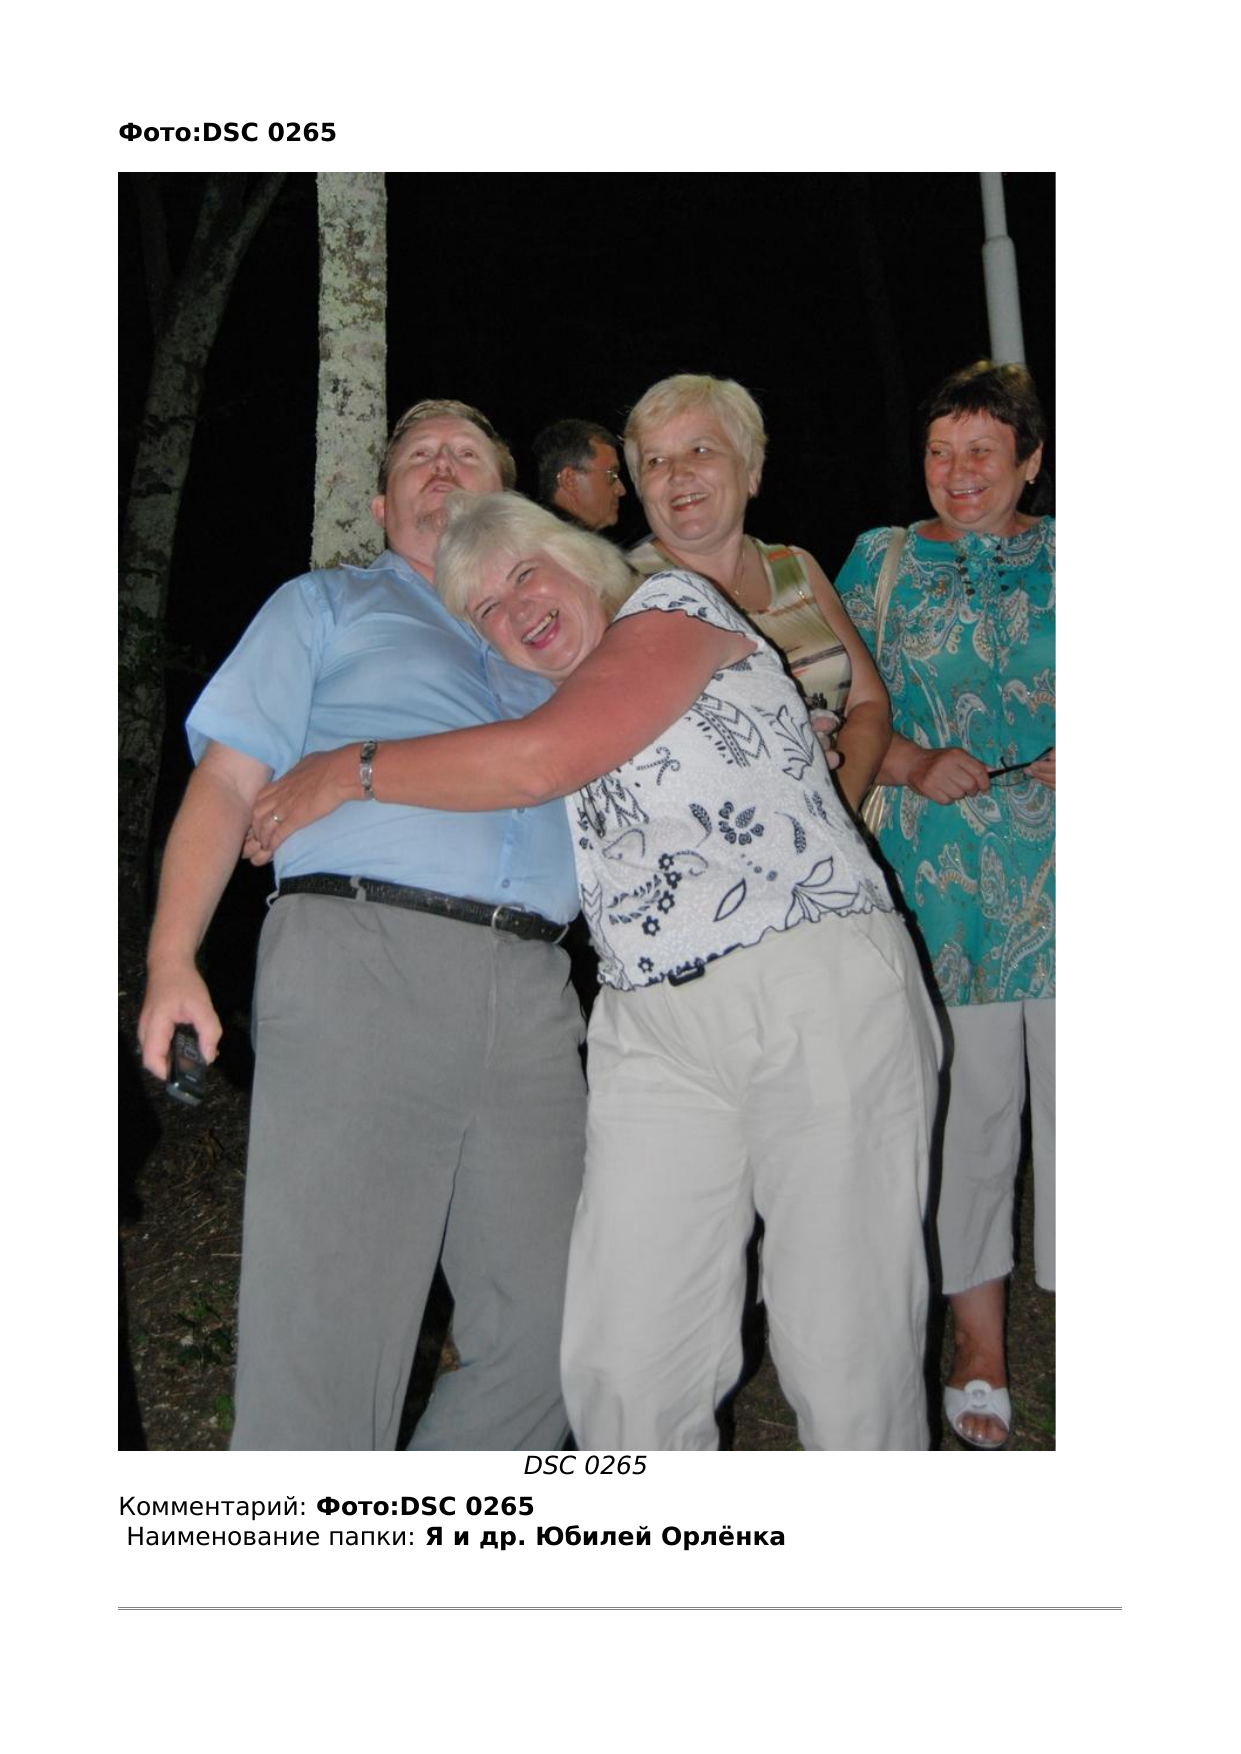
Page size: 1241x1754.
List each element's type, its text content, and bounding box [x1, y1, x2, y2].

text Комментарий: Фото:DSC 0265 Наименование папки: Я и др. Юбилей Орлёнка [118, 1492, 1122, 1580]
picture [118, 172, 1056, 1451]
text DSC 0265 [118, 1451, 1056, 1480]
subtitle Фото:DSC 0265 [118, 118, 1122, 147]
